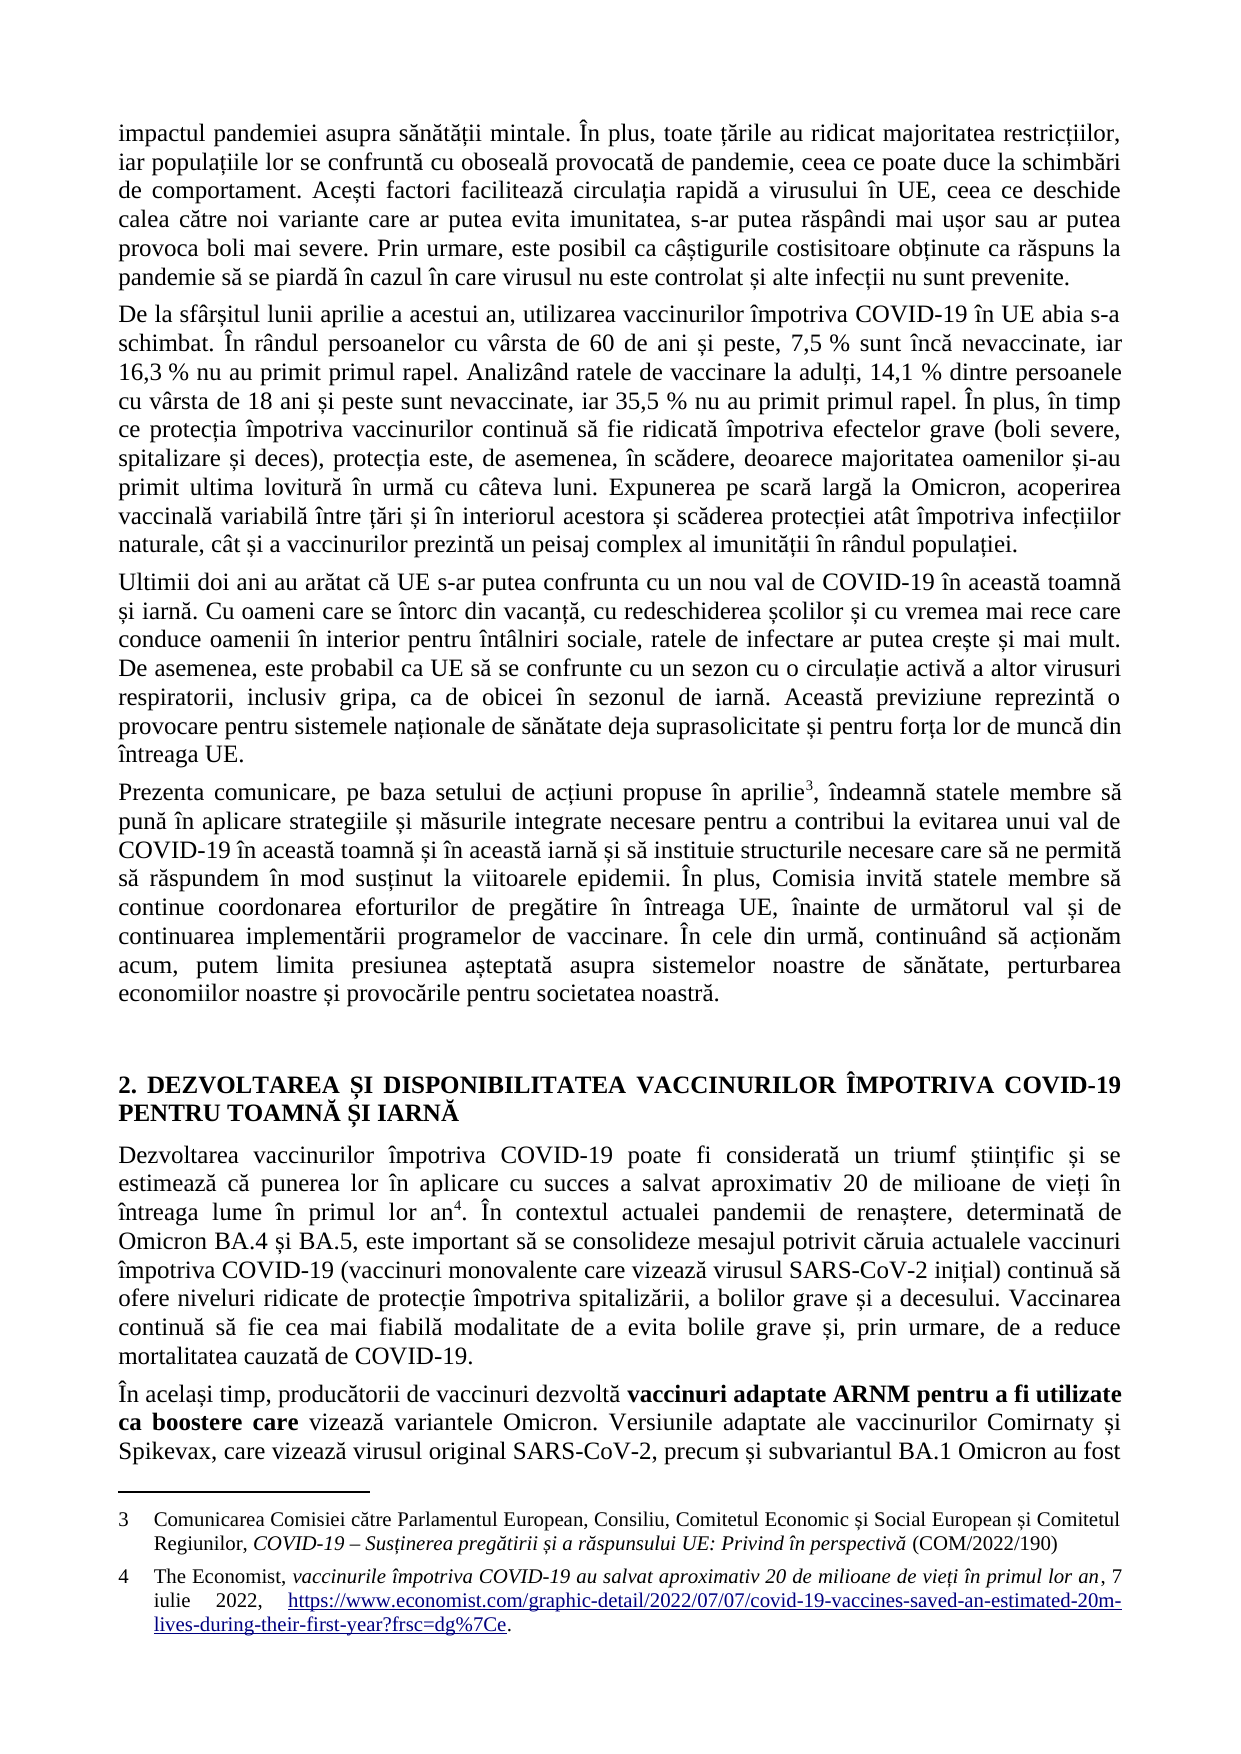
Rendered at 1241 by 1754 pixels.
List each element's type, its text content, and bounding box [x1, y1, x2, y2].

text De la sfârșitul lunii aprilie a acestui an, utilizarea vaccinurilor împotriva COVID-19 în UE abia s-a schimbat. În rândul persoanelor cu vârsta de 60 de ani și peste, 7,5 % sunt încă nevaccinate, iar 16,3 % nu au primit primul rapel. Analizând ratele de vaccinare la adulți, 14,1 % dintre persoanele cu vârsta de 18 ani și peste sunt nevaccinate, iar 35,5 % nu au primit primul rapel. În plus, în timp ce protecția împotriva vaccinurilor continuă să fie ridicată împotriva efectelor grave (boli severe, spitalizare și deces), protecția este, de asemenea, în scădere, deoarece majoritatea oamenilor și-au primit ultima lovitură în urmă cu câteva luni. Expunerea pe scară largă la Omicron, acoperirea vaccinală variabilă între țări și în interiorul acestora și scăderea protecției atât împotriva infecțiilor naturale, cât și a vaccinurilor prezintă un peisaj complex al imunității în rândul populației. [118, 299, 1122, 558]
text În același timp, producătorii de vaccinuri dezvoltă vaccinuri adaptate ARNM pentru a fi utilizate ca boostere care vizează variantele Omicron. Versiunile adaptate ale vaccinurilor Comirnaty și Spikevax, care vizează virusul original SARS-CoV-2, precum și subvariantul BA.1 Omicron au fost [118, 1379, 1122, 1465]
text Ultimii doi ani au arătat că UE s-ar putea confrunta cu un nou val de COVID-19 în această toamnă și iarnă. Cu oameni care se întorc din vacanță, cu redeschiderea școlilor și cu vremea mai rece care conduce oamenii în interior pentru întâlniri sociale, ratele de infectare ar putea crește și mai mult. De asemenea, este probabil ca UE să se confrunte cu un sezon cu o circulație activă a altor virusuri respiratorii, inclusiv gripa, ca de obicei în sezonul de iarnă. Această previziune reprezintă o provocare pentru sistemele naționale de sănătate deja suprasolicitate și pentru forța lor de muncă din întreaga UE. [118, 567, 1122, 768]
text Prezenta comunicare, pe baza setului de acțiuni propuse în aprilie, îndeamnă statele membre să pună în aplicare strategiile și măsurile integrate necesare pentru a contribui la evitarea unui val de COVID-19 în această toamnă și în această iarnă și să instituie structurile necesare care să ne permită să răspundem în mod susținut la viitoarele epidemii. În plus, Comisia invită statele membre să continue coordonarea eforturilor de pregătire în întreaga UE, înainte de următorul val și de continuarea implementării programelor de vaccinare. În cele din urmă, continuând să acționăm acum, putem limita presiunea așteptată asupra sistemelor noastre de sănătate, perturbarea economiilor noastre și provocările pentru societatea noastră. [118, 777, 1122, 1007]
subtitle 2. DEZVOLTAREA ȘI DISPONIBILITATEA VACCINURILOR ÎMPOTRIVA COVID-19 PENTRU TOAMNĂ ȘI IARNĂ [118, 1070, 1122, 1127]
text impactul pandemiei asupra sănătății mintale. În plus, toate țările au ridicat majoritatea restricțiilor, iar populațiile lor se confruntă cu oboseală provocată de pandemie, ceea ce poate duce la schimbări de comportament. Acești factori facilitează circulația rapidă a virusului în UE, ceea ce deschide calea către noi variante care ar putea evita imunitatea, s-ar putea răspândi mai ușor sau ar putea provoca boli mai severe. Prin urmare, este posibil ca câștigurile costisitoare obținute ca răspuns la pandemie să se piardă în cazul în care virusul nu este controlat și alte infecții nu sunt prevenite. [118, 118, 1122, 291]
text Dezvoltarea vaccinurilor împotriva COVID-19 poate fi considerată un triumf științific și se estimează că punerea lor în aplicare cu succes a salvat aproximativ 20 de milioane de vieți în întreaga lume în primul lor an. În contextul actualei pandemii de renaștere, determinată de Omicron BA.4 și BA.5, este important să se consolideze mesajul potrivit căruia actualele vaccinuri împotriva COVID-19 (vaccinuri monovalente care vizează virusul SARS-CoV-2 inițial) continuă să ofere niveluri ridicate de protecție împotriva spitalizării, a bolilor grave și a decesului. Vaccinarea continuă să fie cea mai fiabilă modalitate de a evita bolile grave și, prin urmare, de a reduce mortalitatea cauzată de COVID-19. [118, 1140, 1122, 1370]
text The Economist, vaccinurile împotriva COVID-19 au salvat aproximativ 20 de milioane de vieți în primul lor an, 7 iulie 2022, https://www.economist.com/graphic-detail/2022/07/07/covid-19-vaccines-saved-an-estimated-20m-lives-during-their-first-year?frsc=dg%7Ce. [118, 1564, 1122, 1636]
text Comunicarea Comisiei către Parlamentul European, Consiliu, Comitetul Economic și Social European și Comitetul Regiunilor, COVID-19 – Susținerea pregătirii și a răspunsului UE: Privind în perspectivă (COM/2022/190) [118, 1507, 1122, 1555]
